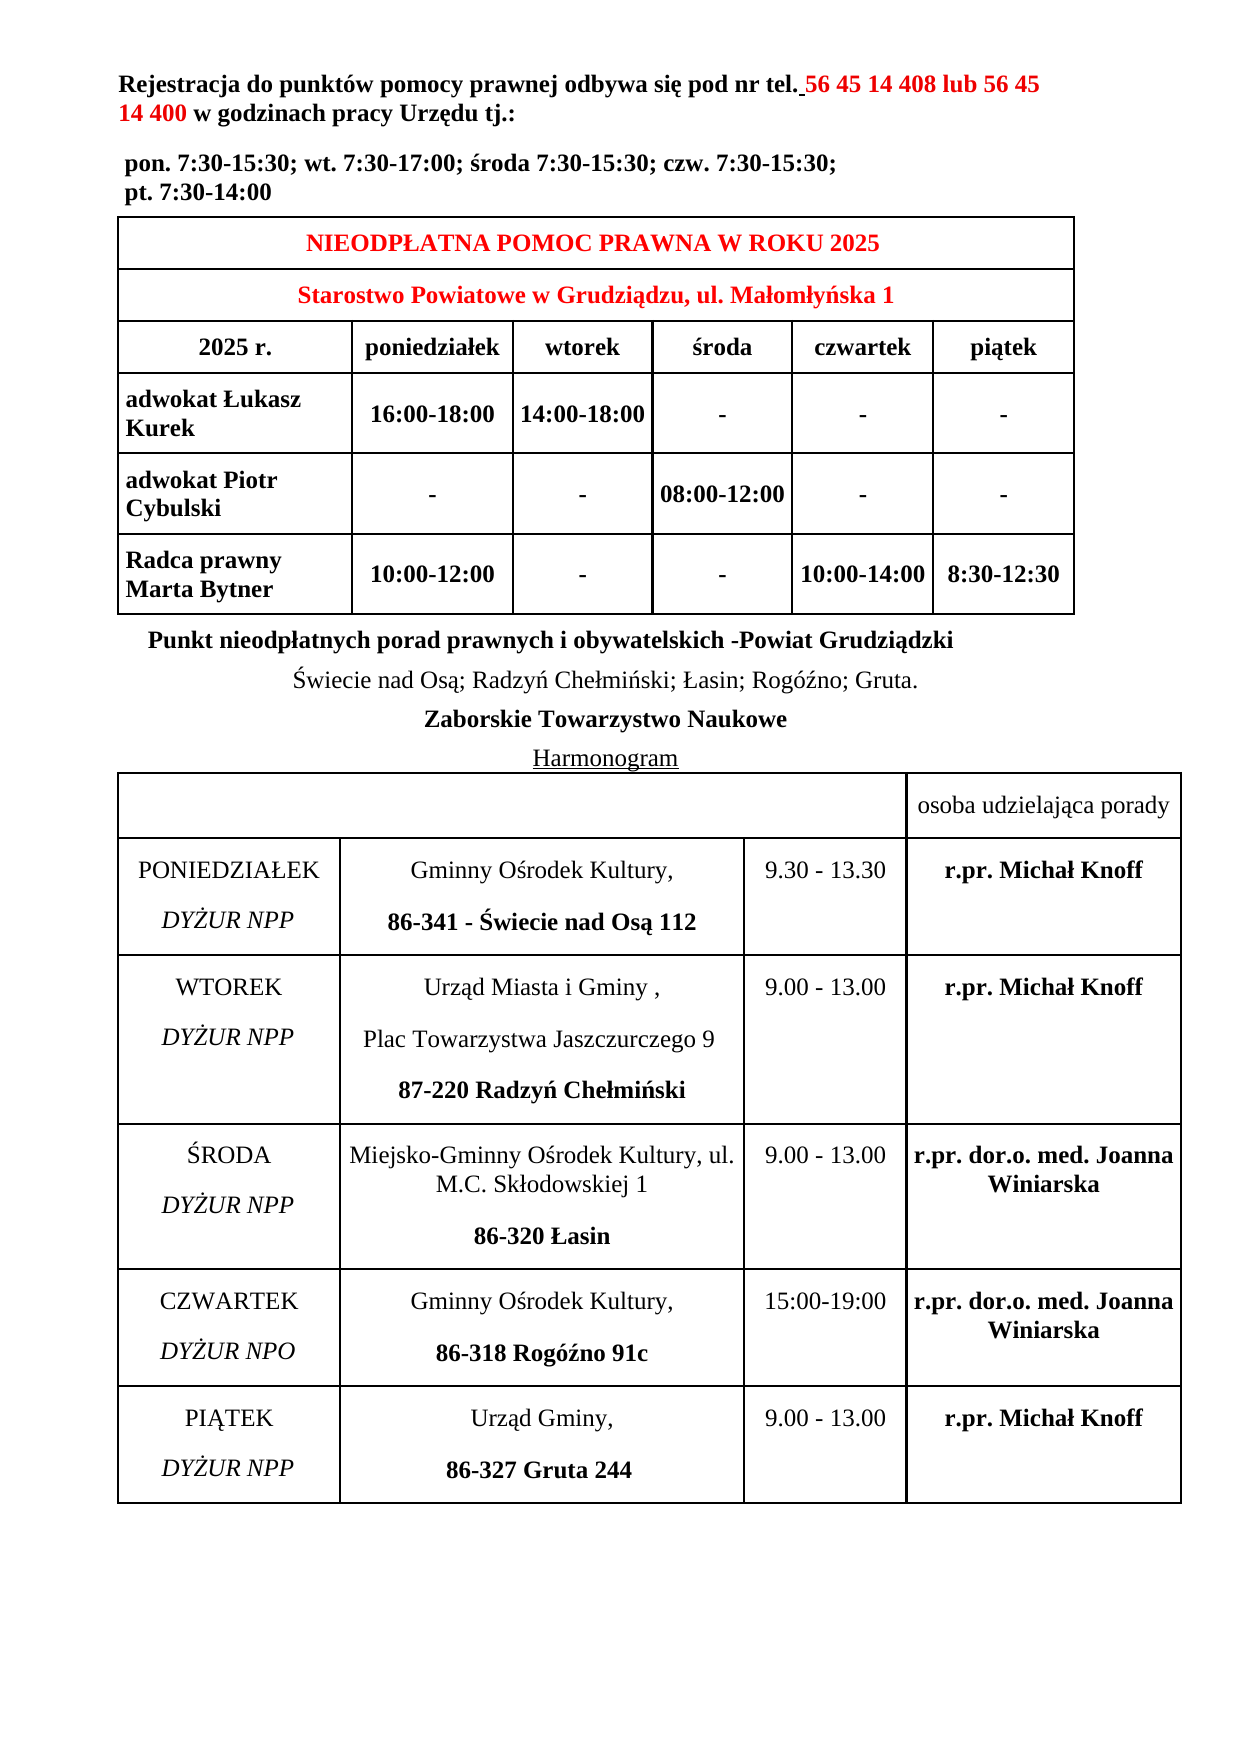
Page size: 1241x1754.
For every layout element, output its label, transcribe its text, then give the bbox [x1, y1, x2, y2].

table_cell - [654, 535, 791, 613]
table_cell wtorek [514, 322, 651, 372]
table_cell 2025 r. [119, 322, 351, 372]
table_header osoba udzielająca porady [908, 774, 1180, 837]
text Punkt nieodpłatnych porad prawnych i obywatelskich -Powiat Grudziądzki [148, 626, 1093, 654]
table_cell 14:00-18:00 [514, 374, 651, 452]
subtitle pon. 7:30-15:30; wt. 7:30-17:00; środa 7:30-15:30; czw. 7:30-15:30; pt. 7:30-14:00 [118, 148, 1093, 205]
table_cell r.pr. Michał Knoff [908, 956, 1180, 1122]
table_cell 10:00-14:00 [793, 535, 932, 613]
table_cell Radca prawny Marta Bytner [119, 535, 351, 613]
table_cell PONIEDZIAŁEK DYŻUR NPP [119, 839, 339, 954]
subtitle Rejestracja do punktów pomocy prawnej odbywa się pod nr tel. 56 45 14 408 lub 56 45 14 400 w godzinach pracy Urzędu tj.: [118, 69, 1093, 127]
table_cell 9.00 - 13.00 [745, 1125, 905, 1268]
table_cell 10:00-12:00 [353, 535, 512, 613]
table_cell środa [654, 322, 791, 372]
table_cell - [514, 535, 651, 613]
table_cell adwokat Łukasz Kurek [119, 374, 351, 452]
table_cell - [514, 454, 651, 533]
table_cell 9.30 - 13.30 [745, 839, 905, 954]
table_cell 08:00-12:00 [654, 454, 791, 533]
table_cell - [934, 454, 1073, 533]
table_cell 9.00 - 13.00 [745, 1387, 905, 1502]
table_cell r.pr. dor.o. med. Joanna Winiarska [908, 1270, 1180, 1385]
table_header NIEODPŁATNA POMOC PRAWNA W ROKU 2025 [119, 218, 1073, 268]
text Świecie nad Osą; Radzyń Chełmiński; Łasin; Rogóźno; Gruta. [118, 665, 1093, 693]
table_cell WTOREK DYŻUR NPP [119, 956, 339, 1122]
table_cell 8:30-12:30 [934, 535, 1073, 613]
text Zaborskie Towarzystwo Naukowe [118, 704, 1093, 733]
table_cell CZWARTEK DYŻUR NPO [119, 1270, 339, 1385]
table_cell - [934, 374, 1073, 452]
table_cell poniedziałek [353, 322, 512, 372]
table_cell 16:00-18:00 [353, 374, 512, 452]
table_cell Gminny Ośrodek Kultury, 86-318 Rogóźno 91c [341, 1270, 743, 1385]
table_cell - [654, 374, 791, 452]
table_cell 9.00 - 13.00 [745, 956, 905, 1122]
table_cell piątek [934, 322, 1073, 372]
table_cell czwartek [793, 322, 932, 372]
table_cell Gminny Ośrodek Kultury, 86-341 - Świecie nad Osą 112 [341, 839, 743, 954]
table_cell r.pr. Michał Knoff [908, 1387, 1180, 1502]
table_cell adwokat Piotr Cybulski [119, 454, 351, 533]
table_cell Starostwo Powiatowe w Grudziądzu, ul. Małomłyńska 1 [119, 270, 1073, 320]
table_cell - [793, 374, 932, 452]
table_cell Miejsko-Gminny Ośrodek Kultury, ul. M.C. Skłodowskiej 1 86-320 Łasin [341, 1125, 743, 1268]
table_cell 15:00-19:00 [745, 1270, 905, 1385]
table_cell Urząd Gminy, 86-327 Gruta 244 [341, 1387, 743, 1502]
table_cell r.pr. dor.o. med. Joanna Winiarska [908, 1125, 1180, 1268]
table_cell Urząd Miasta i Gminy , Plac Towarzystwa Jaszczurczego 9 87-220 Radzyń Chełmiński [341, 956, 743, 1122]
table_cell - [353, 454, 512, 533]
text Harmonogram [118, 743, 1093, 772]
table_cell r.pr. Michał Knoff [908, 839, 1180, 954]
table_cell - [793, 454, 932, 533]
table_cell ŚRODA DYŻUR NPP [119, 1125, 339, 1268]
table_header [119, 774, 905, 837]
table_cell PIĄTEK DYŻUR NPP [119, 1387, 339, 1502]
